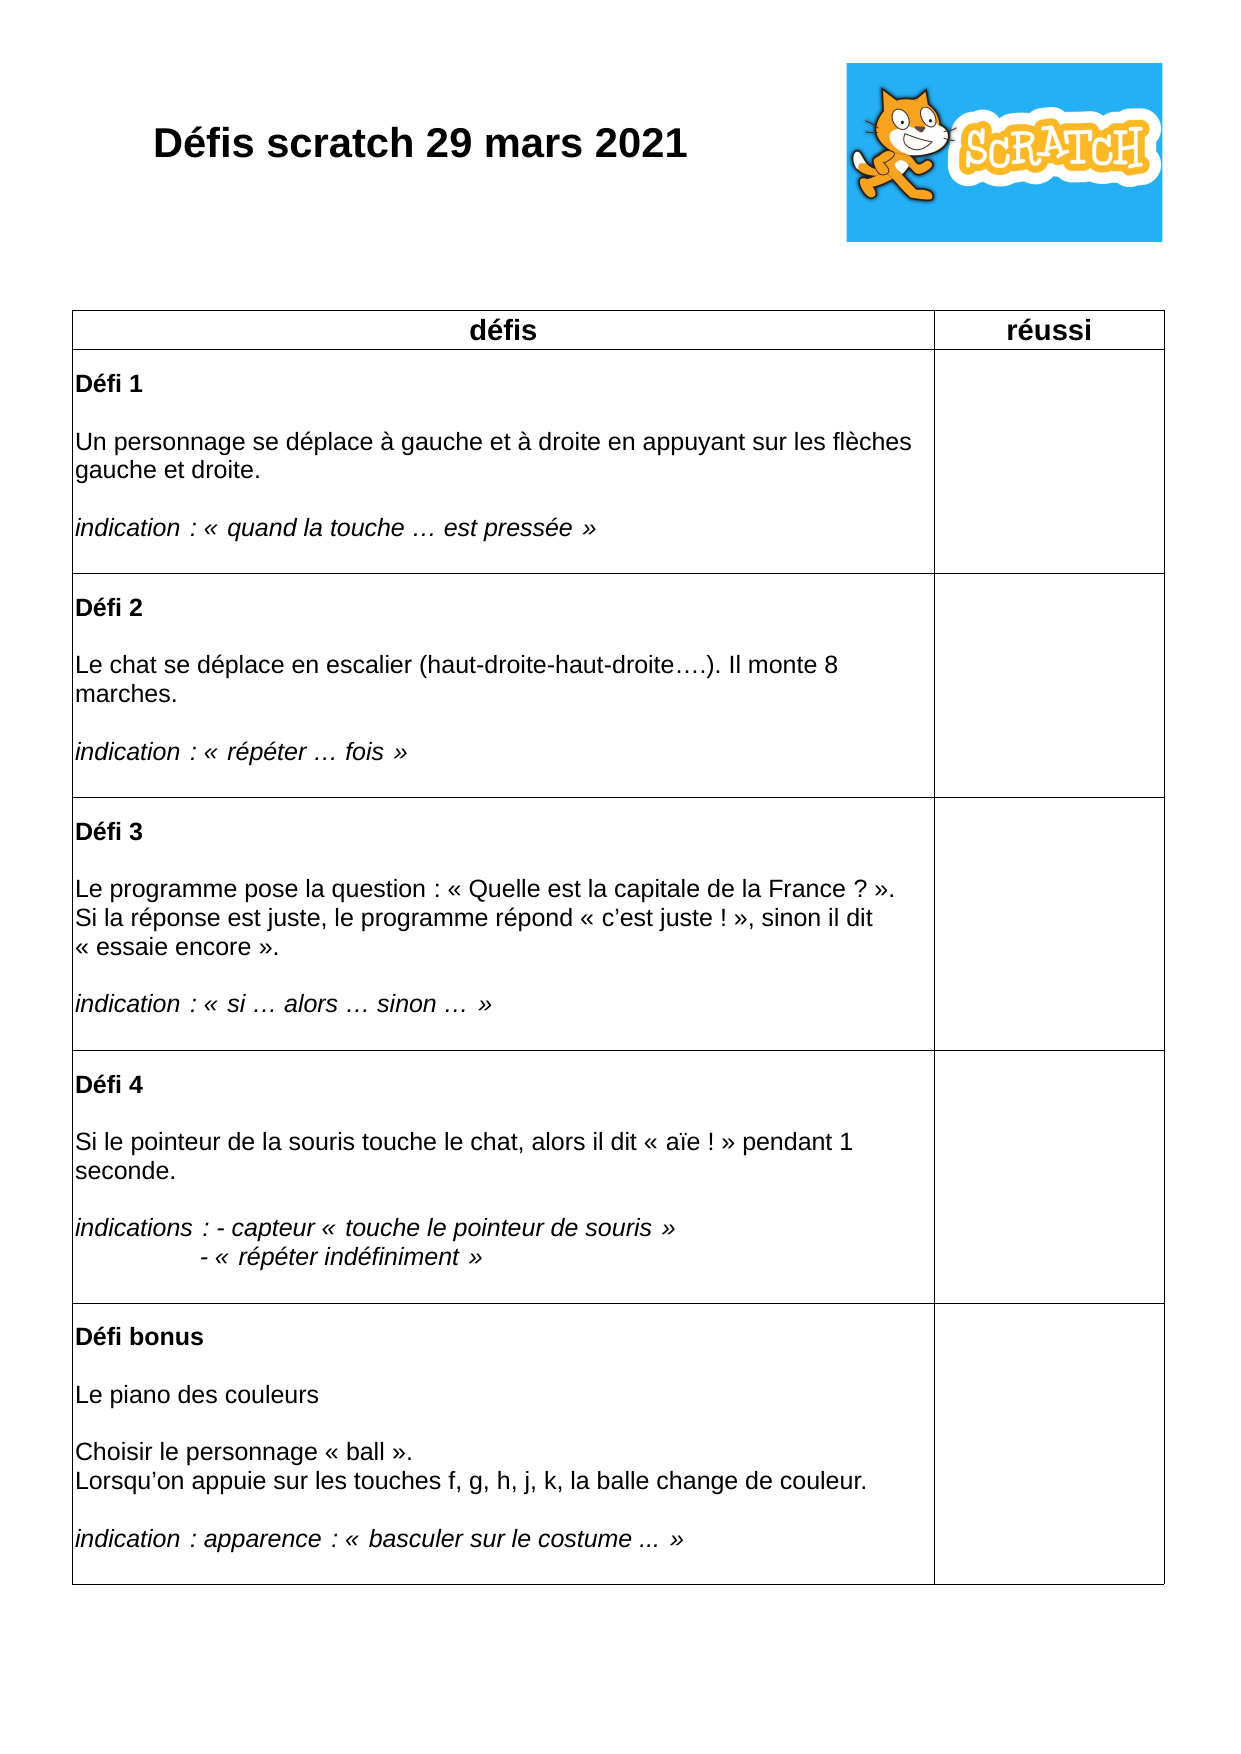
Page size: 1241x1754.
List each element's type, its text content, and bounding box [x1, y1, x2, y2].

picture [846, 63, 1163, 242]
table_cell Défi 4 Si le pointeur de la souris touche le chat, alors il dit « aïe ! » pendant 1 seconde. indications : - capteur « touche le pointeur de souris » - « répéter indéfiniment » [73, 1051, 934, 1303]
text Défis scratch 29 mars 2021 [118, 118, 846, 166]
table_cell [935, 798, 1164, 1050]
table_cell Défi bonus Le piano des couleurs Choisir le personnage « ball ». Lorsqu’on appuie sur les touches f, g, h, j, k, la balle change de couleur. indication : apparence : « basculer sur le costume ... » [73, 1304, 934, 1584]
table_cell Défi 3 Le programme pose la question : « Quelle est la capitale de la France ? ». Si la réponse est juste, le programme répond « c’est juste ! », sinon il dit « essaie encore ». indication : « si … alors … sinon … » [73, 798, 934, 1050]
table_cell [935, 350, 1164, 573]
table_header défis [73, 311, 934, 349]
table_cell Défi 1 Un personnage se déplace à gauche et à droite en appuyant sur les flèches gauche et droite. indication : « quand la touche … est pressée » [73, 350, 934, 573]
table_cell [935, 1304, 1164, 1584]
table_header réussi [935, 311, 1164, 349]
table_cell [935, 574, 1164, 797]
table_cell [935, 1051, 1164, 1303]
table_cell Défi 2 Le chat se déplace en escalier (haut-droite-haut-droite….). Il monte 8 marches. indication : « répéter … fois » [73, 574, 934, 797]
